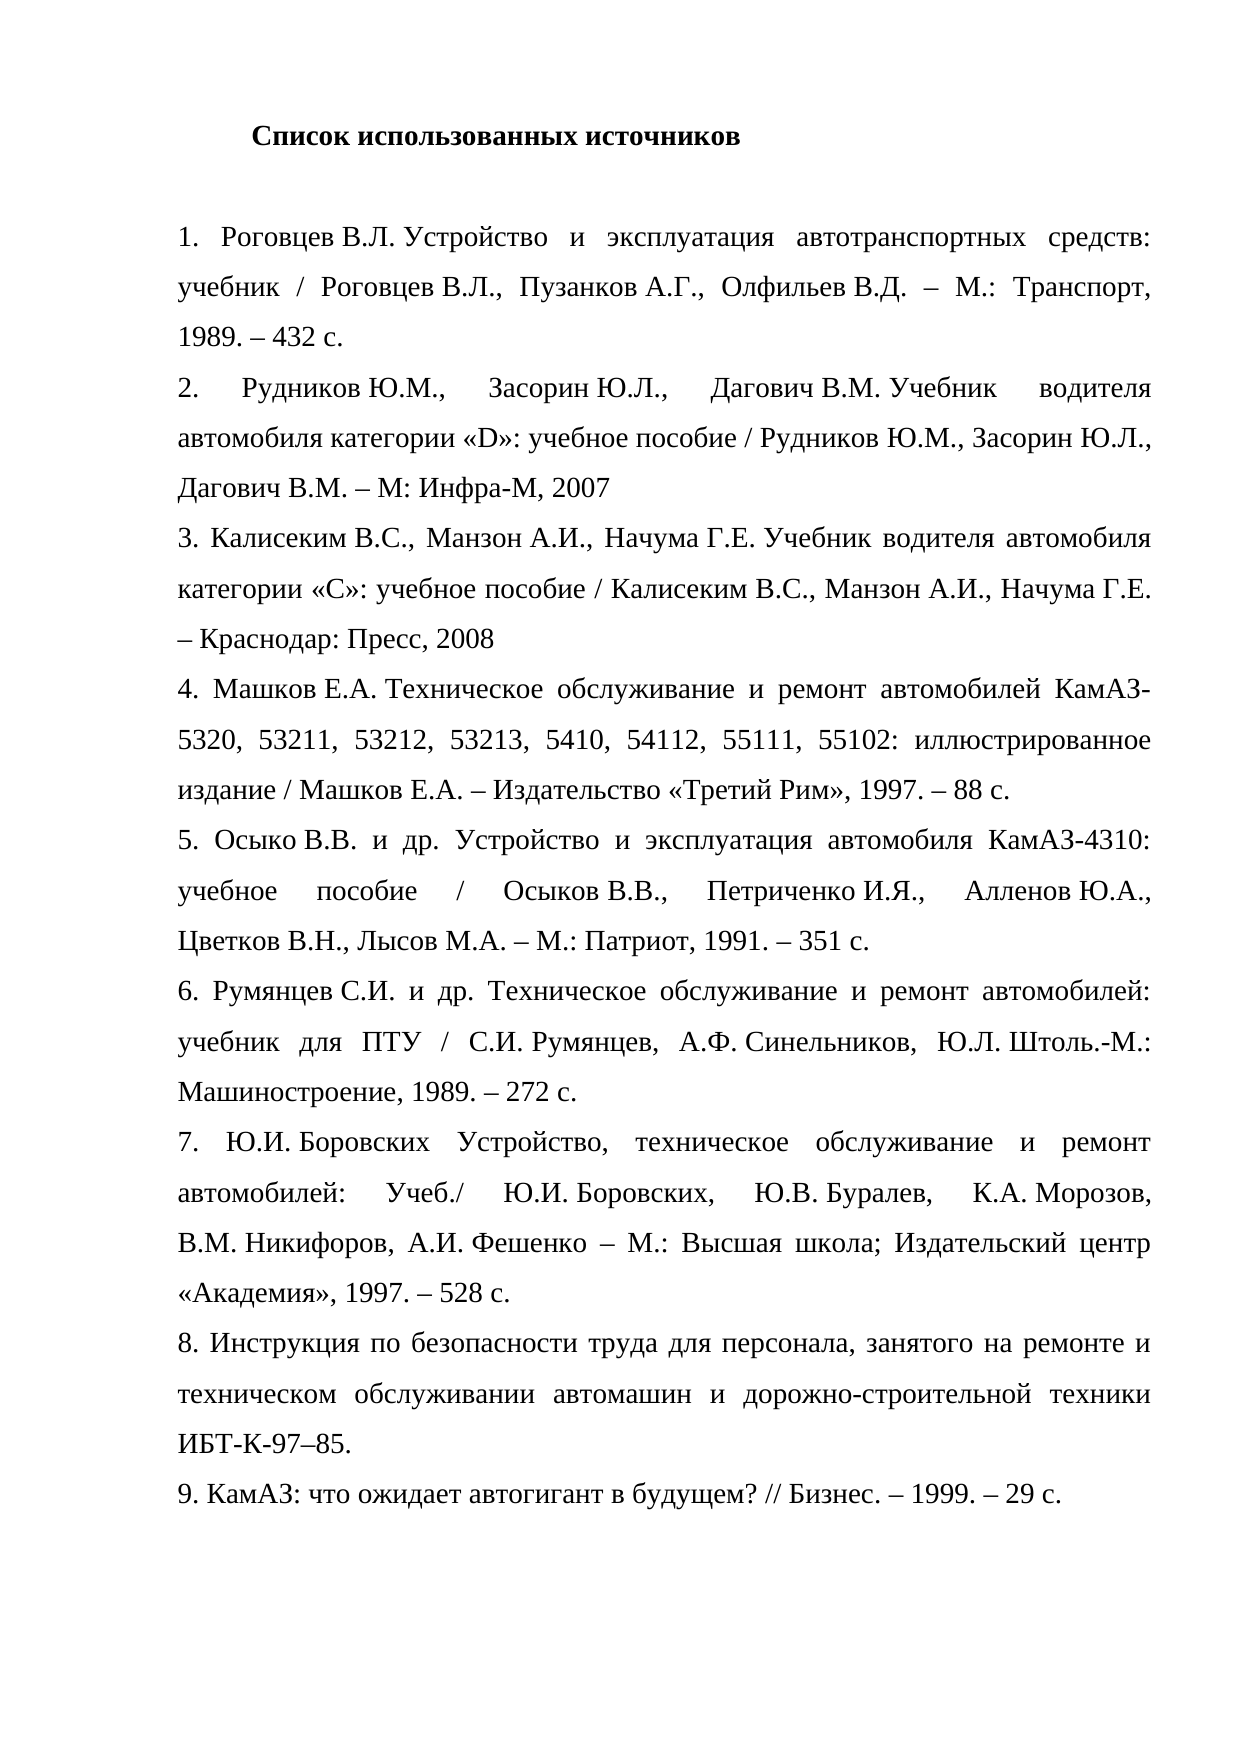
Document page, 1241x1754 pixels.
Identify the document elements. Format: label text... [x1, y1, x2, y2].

text 2. Рудников Ю.М., Засорин Ю.Л., Дагович В.М. Учебник водителя автомобиля категории «D»: учебное пособие / Рудников Ю.М., Засорин Ю.Л., Дагович В.М. – М: Инфра-М, 2007 [177, 370, 1152, 504]
text 7. Ю.И. Боровских Устройство, техническое обслуживание и ремонт автомобилей: Учеб./ Ю.И. Боровских, Ю.В. Буралев, К.А. Морозов, В.М. Никифоров, А.И. Фешенко – М.: Высшая школа; Издательский центр «Академия», 1997. – 528 с. [177, 1124, 1152, 1309]
text 8. Инструкция по безопасности труда для персонала, занятого на ремонте и техническом обслуживании автомашин и дорожно-строительной техники ИБТ-К-97–85. [177, 1326, 1152, 1460]
text 6. Румянцев С.И. и др. Техническое обслуживание и ремонт автомобилей: учебник для ПТУ / С.И. Румянцев, А.Ф. Синельников, Ю.Л. Штоль.-М.: Машиностроение, 1989. – 272 с. [177, 973, 1152, 1108]
text 9. КамАЗ: что ожидает автогигант в будущем? // Бизнес. – 1999. – 29 с. [177, 1477, 1152, 1510]
text 3. Калисеким В.С., Манзон А.И., Начума Г.Е. Учебник водителя автомобиля категории «С»: учебное пособие / Калисеким В.С., Манзон А.И., Начума Г.Е. – Краснодар: Пресс, 2008 [177, 521, 1152, 655]
text 4. Машков Е.А. Техническое обслуживание и ремонт автомобилей КамАЗ-5320, 53211, 53212, 53213, 5410, 54112, 55111, 55102: иллюстрированное издание / Машков Е.А. – Издательство «Третий Рим», 1997. – 88 с. [177, 672, 1152, 806]
text Список использованных источников [177, 118, 1152, 152]
text 5. Осыко В.В. и др. Устройство и эксплуатация автомобиля КамАЗ-4310: учебное пособие / Осыков В.В., Петриченко И.Я., Алленов Ю.А., Цветков В.Н., Лысов М.А. – М.: Патриот, 1991. – 351 с. [177, 822, 1152, 957]
text 1. Роговцев В.Л. Устройство и эксплуатация автотранспортных средств: учебник / Роговцев В.Л., Пузанков А.Г., Олфильев В.Д. – М.: Транспорт, 1989. – 432 с. [177, 219, 1152, 353]
